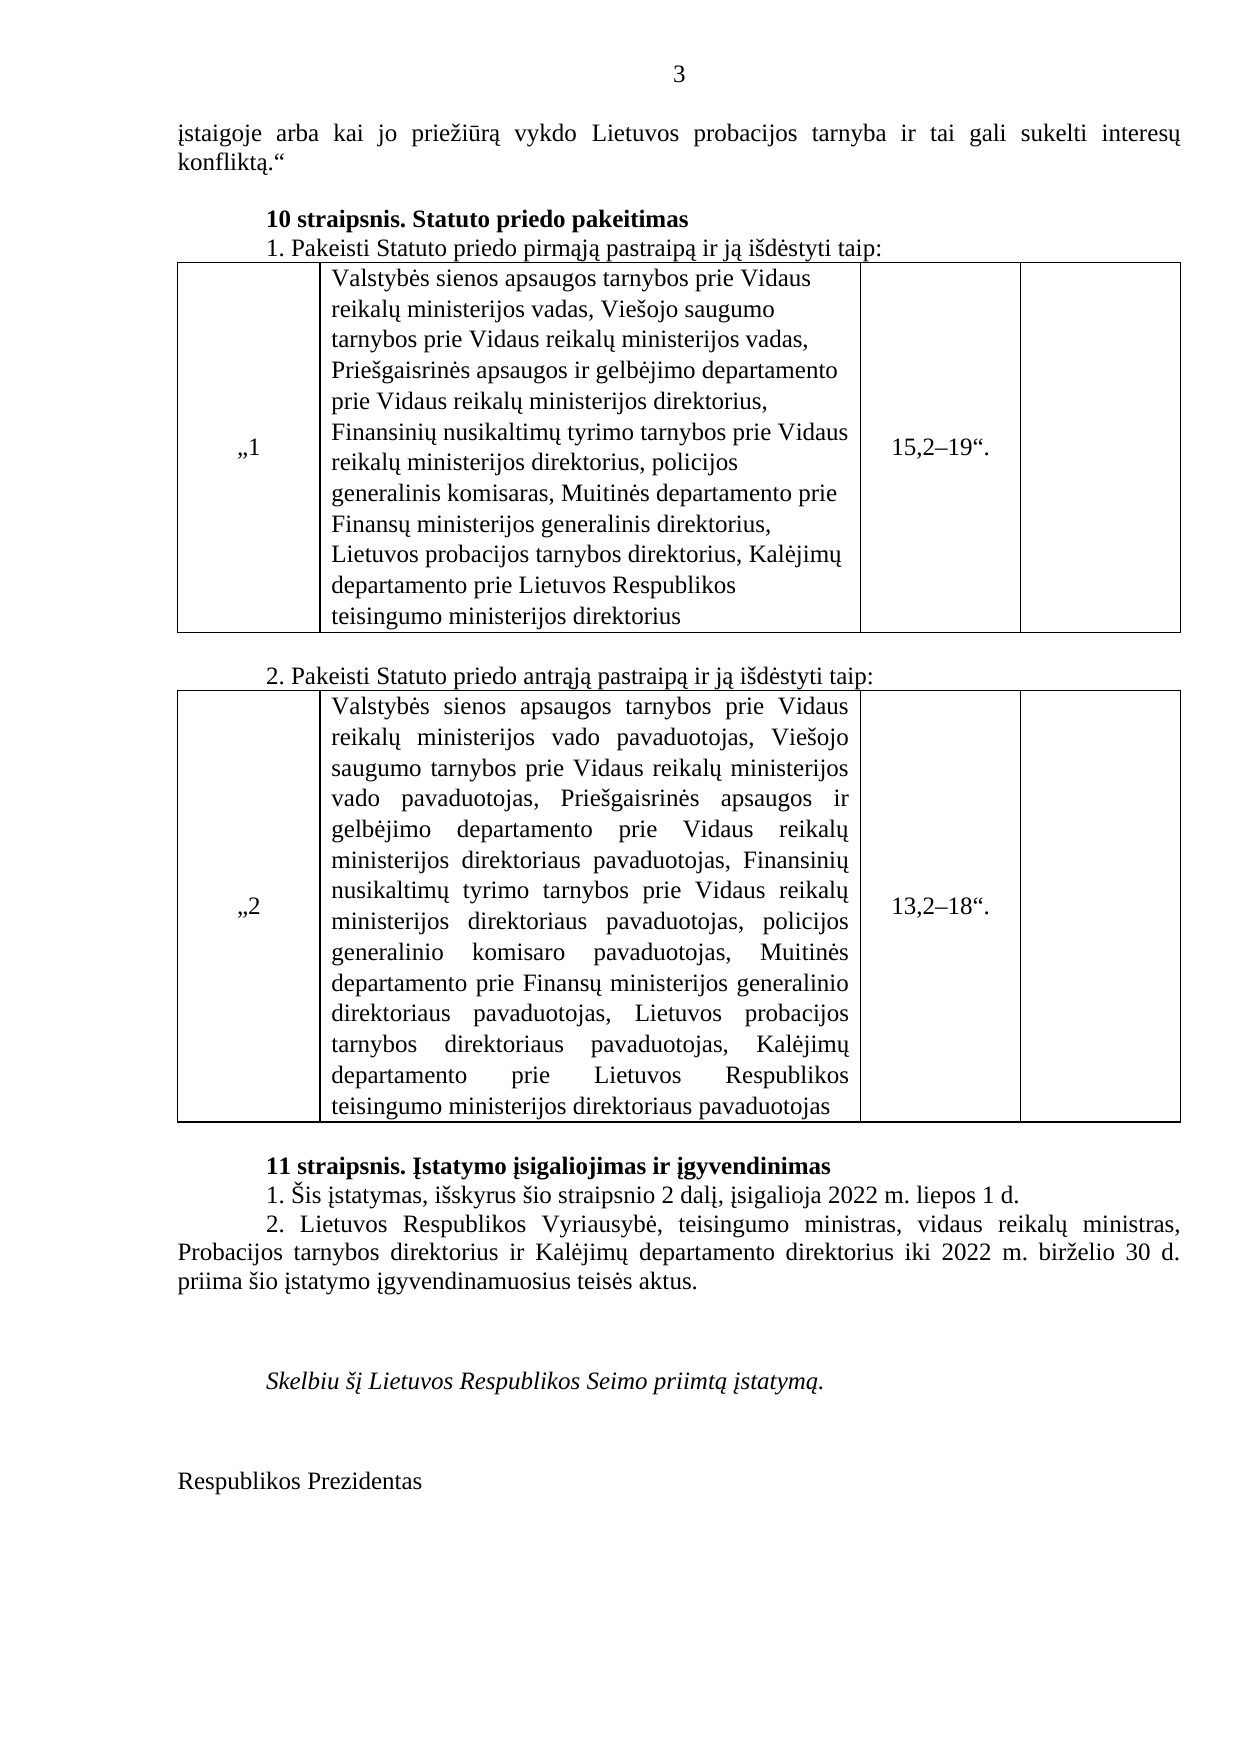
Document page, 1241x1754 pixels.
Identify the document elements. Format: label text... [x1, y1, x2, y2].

table_header Valstybės sienos apsaugos tarnybos prie Vidaus reikalų ministerijos vado pavaduotojas, Viešojo saugumo tarnybos prie Vidaus reikalų ministerijos vado pavaduotojas, Priešgaisrinės apsaugos ir gelbėjimo departamento prie Vidaus reikalų ministerijos direktoriaus pavaduotojas, Finansinių nusikaltimų tyrimo tarnybos prie Vidaus reikalų ministerijos direktoriaus pavaduotojas, policijos generalinio komisaro pavaduotojas, Muitinės departamento prie Finansų ministerijos generalinio direktoriaus pavaduotojas, Lietuvos probacijos tarnybos direktoriaus pavaduotojas, Kalėjimų departamento prie Lietuvos Respublikos teisingumo ministerijos direktoriaus pavaduotojas [321, 691, 860, 1121]
text 2. Lietuvos Respublikos Vyriausybė, teisingumo ministras, vidaus reikalų ministras, Probacijos tarnybos direktorius ir Kalėjimų departamento direktorius iki 2022 m. birželio 30 d. priima šio įstatymo įgyvendinamuosius teisės aktus. [177, 1209, 1181, 1295]
text 2. Pakeisti Statuto priedo antrąją pastraipą ir ją išdėstyti taip: [177, 661, 1181, 690]
table_header „1 [178, 263, 319, 632]
text 10 straipsnis. Statuto priedo pakeitimas [177, 204, 1181, 233]
text 1. Pakeisti Statuto priedo pirmąją pastraipą ir ją išdėstyti taip: [177, 233, 1181, 262]
table_header 15,2–19“. [861, 263, 1020, 632]
text 11 straipsnis. Įstatymo įsigaliojimas ir įgyvendinimas [177, 1151, 1181, 1180]
table_header Valstybės sienos apsaugos tarnybos prie Vidaus reikalų ministerijos vadas, Viešojo saugumo tarnybos prie Vidaus reikalų ministerijos vadas, Priešgaisrinės apsaugos ir gelbėjimo departamento prie Vidaus reikalų ministerijos direktorius, Finansinių nusikaltimų tyrimo tarnybos prie Vidaus reikalų ministerijos direktorius, policijos generalinis komisaras, Muitinės departamento prie Finansų ministerijos generalinis direktorius, Lietuvos probacijos tarnybos direktorius, Kalėjimų departamento prie Lietuvos Respublikos teisingumo ministerijos direktorius [321, 263, 860, 632]
table_header [1021, 263, 1180, 632]
table_header 13,2–18“. [861, 691, 1020, 1121]
text įstaigoje arba kai jo priežiūrą vykdo Lietuvos probacijos tarnyba ir tai gali sukelti interesų konfliktą.“ [177, 118, 1181, 176]
text Skelbiu šį Lietuvos Respublikos Seimo priimtą įstatymą. [177, 1362, 1181, 1395]
table_header [1021, 691, 1180, 1121]
text Respublikos Prezidentas [177, 1462, 1181, 1495]
table_header „2 [178, 691, 319, 1121]
text 1. Šis įstatymas, išskyrus šio straipsnio 2 dalį, įsigalioja 2022 m. liepos 1 d. [177, 1180, 1181, 1209]
